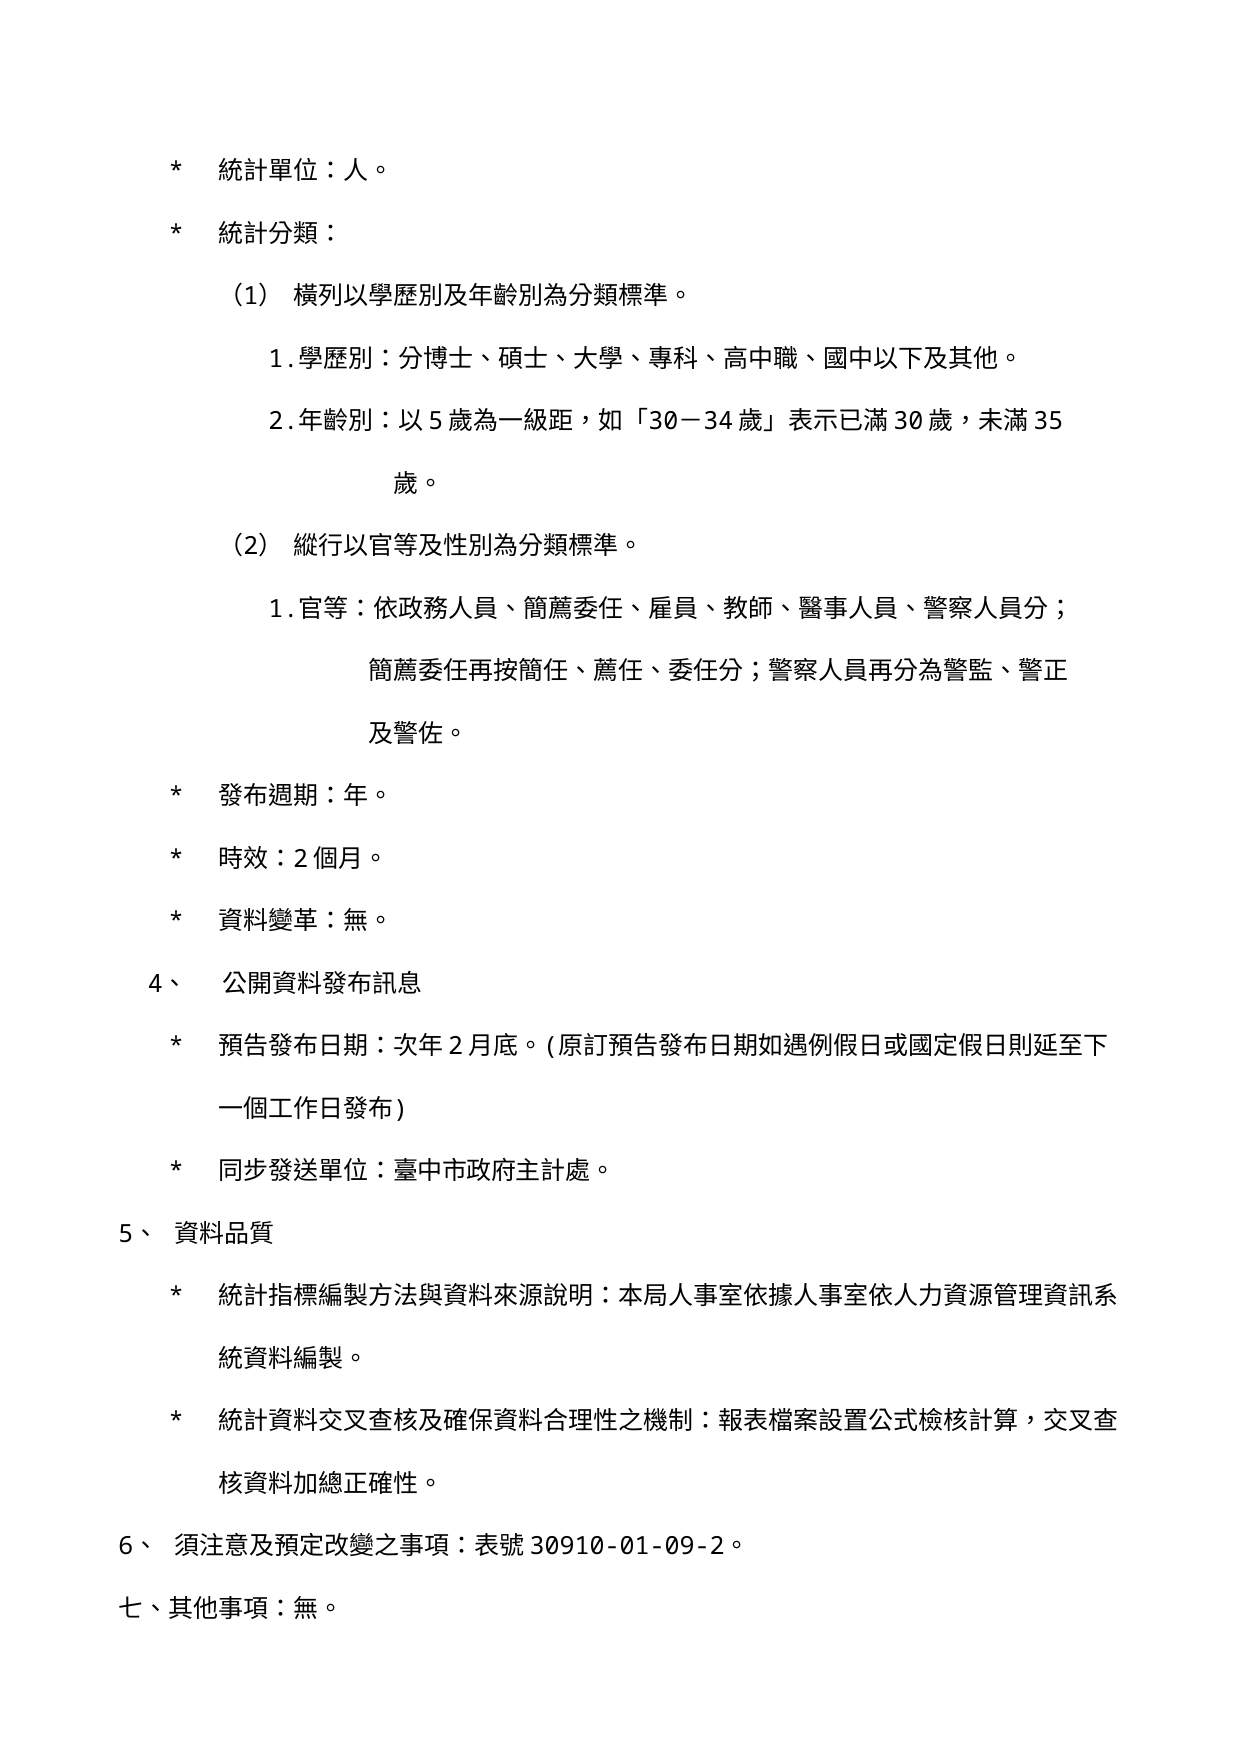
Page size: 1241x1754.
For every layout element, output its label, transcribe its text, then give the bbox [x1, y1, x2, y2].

text 簡薦委任再按簡任、薦任、委任分；警察人員再分為警監、警正 [218, 627, 1122, 689]
list 縱行以官等及性別為分類標準。 [218, 502, 1122, 564]
text 及警佐。 [218, 689, 1122, 752]
list 資料變革：無。 [168, 877, 1122, 939]
list 統計單位：人。 [168, 127, 1122, 189]
text 1.學歷別：分博士、碩士、大學、專科、高中職、國中以下及其他。 [256, 314, 1122, 377]
text 2.年齡別：以5歲為一級距，如「30－34歲」表示已滿30歲，未滿35 [256, 377, 1122, 439]
list 橫列以學歷別及年齡別為分類標準。 [218, 252, 1122, 314]
text 1.官等：依政務人員、簡薦委任、雇員、教師、醫事人員、警察人員分； [218, 564, 1122, 627]
list 時效：2個月。 [168, 814, 1122, 877]
list 同步發送單位：臺中市政府主計處。 [168, 1127, 1122, 1189]
list 公開資料發布訊息 [148, 939, 1122, 1002]
list 統計分類： [168, 189, 1122, 252]
text 七、其他事項：無。 [118, 1564, 1122, 1627]
list 發布週期：年。 [168, 752, 1122, 814]
list 須注意及預定改變之事項：表號30910-01-09-2。 [118, 1502, 1122, 1564]
list 統計資料交叉查核及確保資料合理性之機制：報表檔案設置公式檢核計算，交叉查核資料加總正確性。 [168, 1377, 1122, 1502]
text 歲。 [256, 439, 1122, 502]
list 統計指標編製方法與資料來源說明：本局人事室依據人事室依人力資源管理資訊系統資料編製。 [168, 1252, 1122, 1377]
list 預告發布日期：次年2月底。(原訂預告發布日期如遇例假日或國定假日則延至下一個工作日發布) [168, 1002, 1122, 1127]
list 資料品質 [118, 1189, 1122, 1252]
